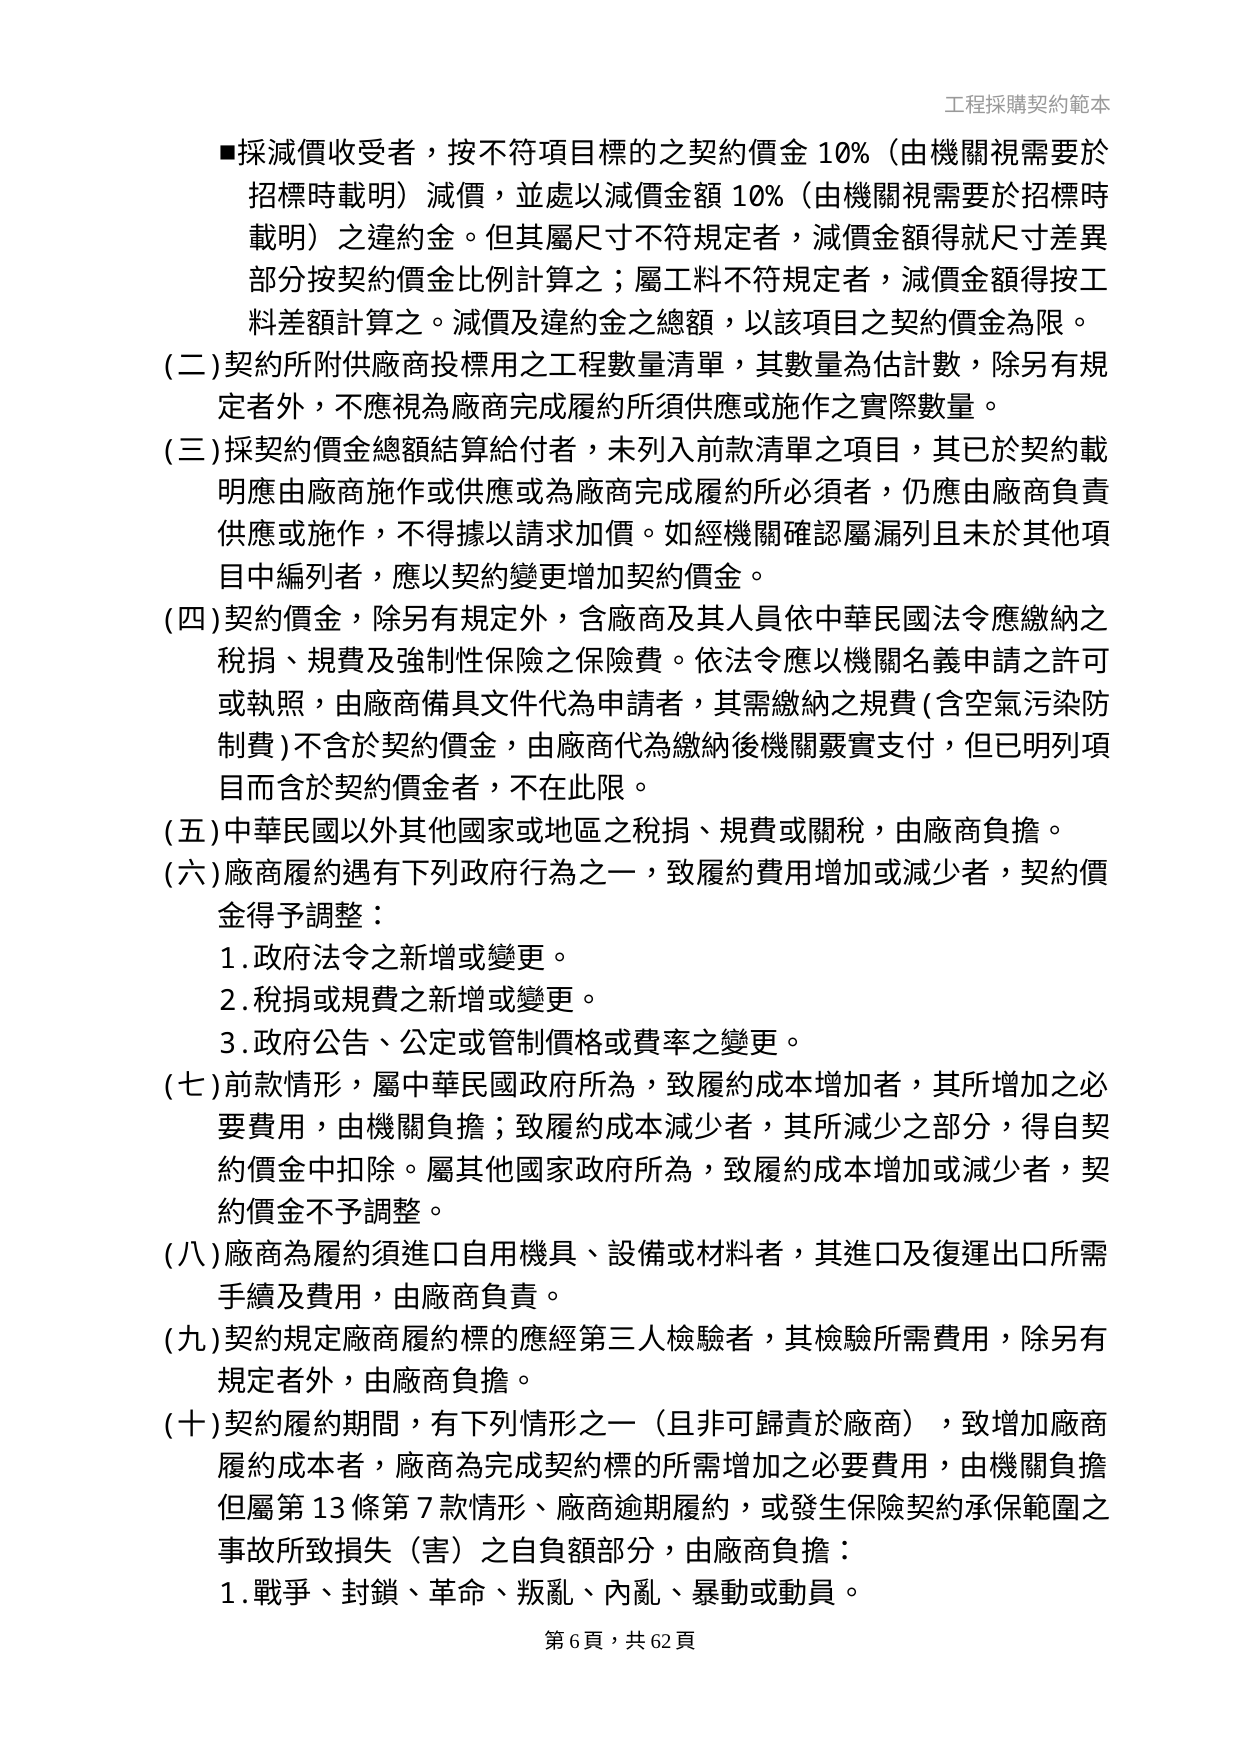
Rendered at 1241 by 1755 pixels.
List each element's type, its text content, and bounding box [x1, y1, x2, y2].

text (五)中華民國以外其他國家或地區之稅捐、規費或關稅，由廠商負擔。 [159, 807, 1110, 850]
text 1.政府法令之新增或變更。 [218, 934, 1108, 977]
text 2.稅捐或規費之新增或變更。 [218, 977, 1108, 1019]
text (二)契約所附供廠商投標用之工程數量清單，其數量為估計數，除另有規定者外，不應視為廠商完成履約所須供應或施作之實際數量。 [159, 342, 1110, 426]
text 1.戰爭、封鎖、革命、叛亂、內亂、暴動或動員。 [218, 1569, 1108, 1612]
text (六)廠商履約遇有下列政府行為之一，致履約費用增加或減少者，契約價金得予調整： [159, 850, 1110, 934]
text (八)廠商為履約須進口自用機具、設備或材料者，其進口及復運出口所需手續及費用，由廠商負責。 [159, 1231, 1110, 1316]
text (九)契約規定廠商履約標的應經第三人檢驗者，其檢驗所需費用，除另有規定者外，由廠商負擔。 [159, 1316, 1110, 1400]
text (四)契約價金，除另有規定外，含廠商及其人員依中華民國法令應繳納之稅捐、規費及強制性保險之保險費。依法令應以機關名義申請之許可或執照，由廠商備具文件代為申請者，其需繳納之規費(含空氣污染防制費)不含於契約價金，由廠商代為繳納後機關覈實支付，但已明列項目而含於契約價金者，不在此限。 [159, 596, 1110, 807]
text (三)採契約價金總額結算給付者，未列入前款清單之項目，其已於契約載明應由廠商施作或供應或為廠商完成履約所必須者，仍應由廠商負責供應或施作，不得據以請求加價。如經機關確認屬漏列且未於其他項目中編列者，應以契約變更增加契約價金。 [159, 426, 1110, 596]
text ■採減價收受者，按不符項目標的之契約價金10%（由機關視需要於招標時載明）減價，並處以減價金額10%（由機關視需要於招標時載明）之違約金。但其屬尺寸不符規定者，減價金額得就尺寸差異部分按契約價金比例計算之；屬工料不符規定者，減價金額得按工料差額計算之。減價及違約金之總額，以該項目之契約價金為限。 [218, 130, 1110, 342]
text 3.政府公告、公定或管制價格或費率之變更。 [218, 1019, 1108, 1062]
text (七)前款情形，屬中華民國政府所為，致履約成本增加者，其所增加之必要費用，由機關負擔；致履約成本減少者，其所減少之部分，得自契約價金中扣除。屬其他國家政府所為，致履約成本增加或減少者，契約價金不予調整。 [159, 1062, 1110, 1231]
text (十)契約履約期間，有下列情形之一（且非可歸責於廠商），致增加廠商履約成本者，廠商為完成契約標的所需增加之必要費用，由機關負擔。但屬第13條第7款情形、廠商逾期履約，或發生保險契約承保範圍之事故所致損失（害）之自負額部分，由廠商負擔： [159, 1400, 1110, 1569]
